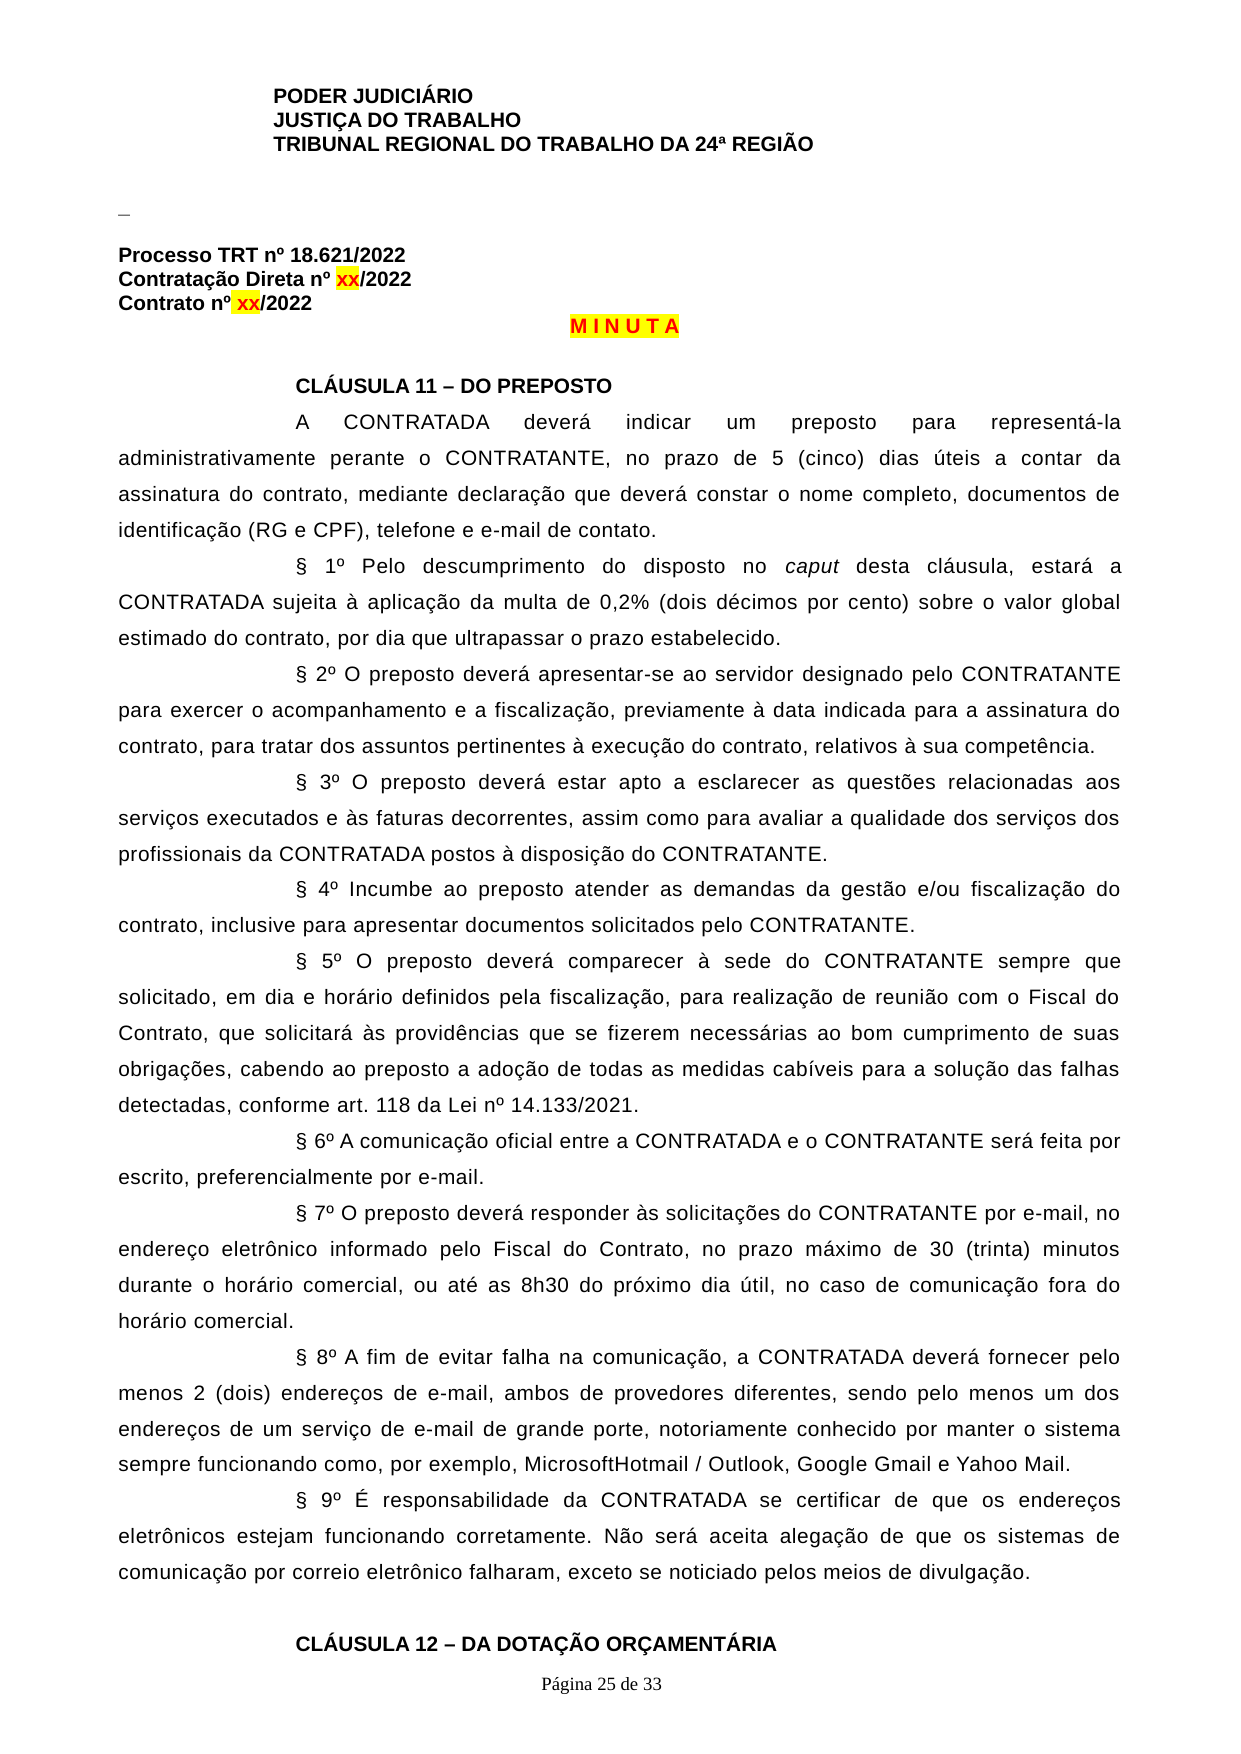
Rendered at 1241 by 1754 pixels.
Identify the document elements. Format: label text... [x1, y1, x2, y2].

text § 9º É responsabilidade da CONTRATADA se certificar de que os endereços eletrônicos estejam funcionando corretamente. Não será aceita alegação de que os sistemas de comunicação por correio eletrônico falharam, exceto se noticiado pelos meios de divulgação. [118, 1488, 1122, 1584]
text A CONTRATADA deverá indicar um preposto para representá-la administrativamente perante o CONTRATANTE, no prazo de 5 (cinco) dias úteis a contar da assinatura do contrato, mediante declaração que deverá constar o nome completo, documentos de identificação (RG e CPF), telefone e e-mail de contato. [118, 410, 1122, 542]
text § 8º A fim de evitar falha na comunicação, a CONTRATADA deverá fornecer pelo menos 2 (dois) endereços de e-mail, ambos de provedores diferentes, sendo pelo menos um dos endereços de um serviço de e-mail de grande porte, notoriamente conhecido por manter o sistema sempre funcionando como, por exemplo, MicrosoftHotmail / Outlook, Google Gmail e Yahoo Mail. [118, 1344, 1122, 1476]
text § 6º A comunicação oficial entre a CONTRATADA e o CONTRATANTE será feita por escrito, preferencialmente por e-mail. [118, 1129, 1122, 1189]
text § 1º Pelo descumprimento do disposto no caput desta cláusula, estará a CONTRATADA sujeita à aplicação da multa de 0,2% (dois décimos por cento) sobre o valor global estimado do contrato, por dia que ultrapassar o prazo estabelecido. [118, 554, 1122, 650]
text CLÁUSULA 12 – DA DOTAÇÃO ORÇAMENTÁRIA [118, 1632, 1151, 1656]
text § 2º O preposto deverá apresentar-se ao servidor designado pelo CONTRATANTE para exercer o acompanhamento e a fiscalização, previamente à data indicada para a assinatura do contrato, para tratar dos assuntos pertinentes à execução do contrato, relativos à sua competência. [118, 662, 1122, 757]
text § 7º O preposto deverá responder às solicitações do CONTRATANTE por e-mail, no endereço eletrônico informado pelo Fiscal do Contrato, no prazo máximo de 30 (trinta) minutos durante o horário comercial, ou até as 8h30 do próximo dia útil, no caso de comunicação fora do horário comercial. [118, 1201, 1122, 1332]
text § 5º O preposto deverá comparecer à sede do CONTRATANTE sempre que solicitado, em dia e horário definidos pela fiscalização, para realização de reunião com o Fiscal do Contrato, que solicitará às providências que se fizerem necessárias ao bom cumprimento de suas obrigações, cabendo ao preposto a adoção de todas as medidas cabíveis para a solução das falhas detectadas, conforme art. 118 da Lei nº 14.133/2021. [118, 949, 1122, 1117]
text § 3º O preposto deverá estar apto a esclarecer as questões relacionadas aos serviços executados e às faturas decorrentes, assim como para avaliar a qualidade dos serviços dos profissionais da CONTRATADA postos à disposição do CONTRATANTE. [118, 769, 1122, 865]
text CLÁUSULA 11 – DO PREPOSTO [118, 374, 1122, 398]
text § 4º Incumbe ao preposto atender as demandas da gestão e/ou fiscalização do contrato, inclusive para apresentar documentos solicitados pelo CONTRATANTE. [118, 877, 1122, 937]
